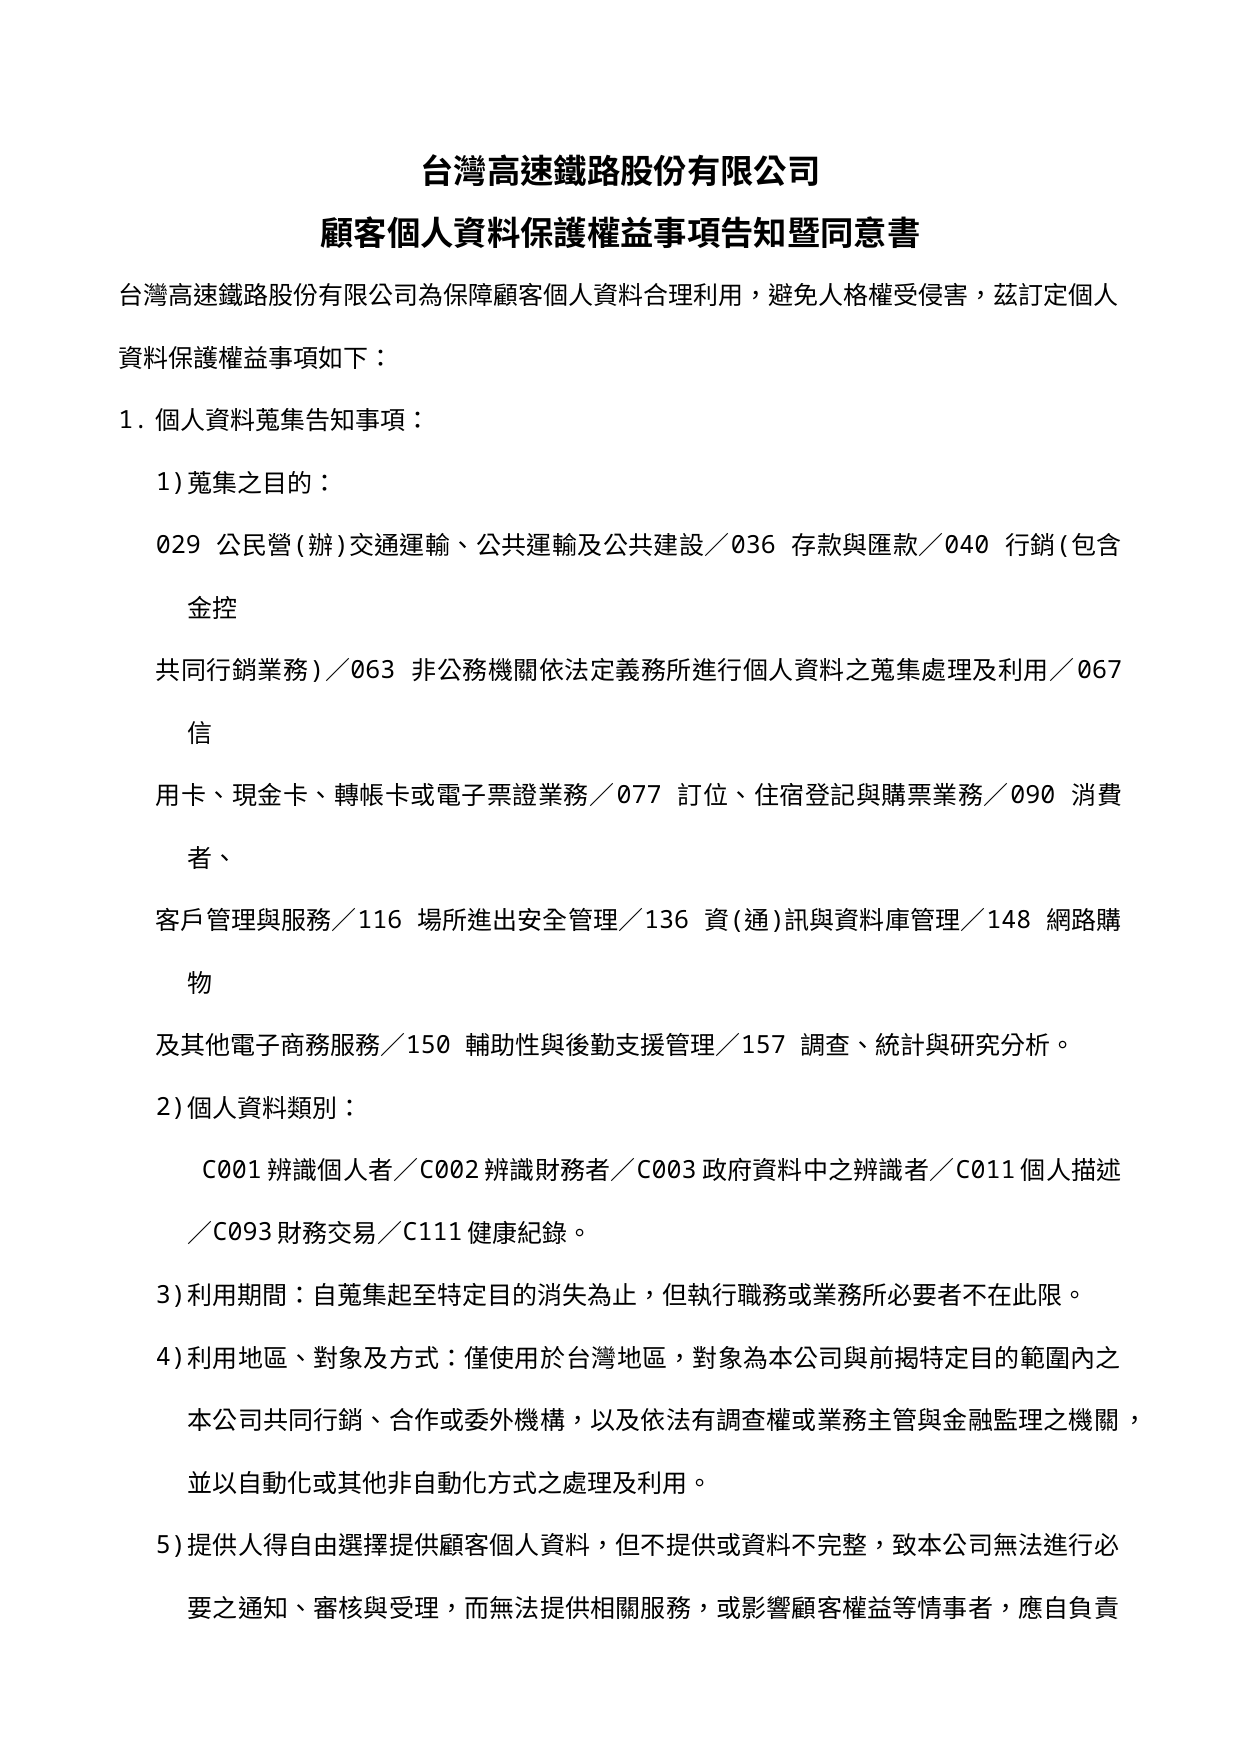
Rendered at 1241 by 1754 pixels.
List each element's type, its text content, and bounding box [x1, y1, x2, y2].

text 4) 利用地區、對象及方式：僅使用於台灣地區，對象為本公司與前揭特定目的範圍內之本公司共同行銷、合作或委外機構，以及依法有調查權或業務主管與金融監理之機關，並以自動化或其他非自動化方式之處理及利用。 [156, 1314, 1122, 1502]
text C001辨識個人者／C002辨識財務者／C003政府資料中之辨識者／C011個人描述／C093財務交易／C111健康紀錄。 [156, 1127, 1122, 1252]
text 共同行銷業務)／063 非公務機關依法定義務所進行個人資料之蒐集處理及利用／067 信 [156, 627, 1122, 752]
text 用卡、現金卡、轉帳卡或電子票證業務／077 訂位、住宿登記與購票業務／090 消費者、 [156, 752, 1122, 877]
text 及其他電子商務服務／150 輔助性與後勤支援管理／157 調查、統計與研究分析。 [156, 1002, 1122, 1064]
text 029 公民營(辦)交通運輸、公共運輸及公共建設／036 存款與匯款／040 行銷(包含金控 [156, 502, 1122, 627]
text 1. 個人資料蒐集告知事項： [118, 377, 1122, 439]
text 1) 蒐集之目的： [156, 439, 1122, 502]
text 2) 個人資料類別： [156, 1064, 1122, 1127]
text 台灣高速鐵路股份有限公司 [118, 127, 1122, 189]
text 客戶管理與服務／116 場所進出安全管理／136 資(通)訊與資料庫管理／148 網路購物 [156, 877, 1122, 1002]
text 顧客個人資料保護權益事項告知暨同意書 [118, 189, 1122, 252]
text 3) 利用期間：自蒐集起至特定目的消失為止，但執行職務或業務所必要者不在此限。 [156, 1252, 1122, 1314]
text 5) 提供人得自由選擇提供顧客個人資料，但不提供或資料不完整，致本公司無法進行必要之通知、審核與受理，而無法提供相關服務，或影響顧客權益等情事者，應自負責 [156, 1502, 1122, 1627]
text 台灣高速鐵路股份有限公司為保障顧客個人資料合理利用，避免人格權受侵害，茲訂定個人資料保護權益事項如下： [118, 252, 1122, 377]
